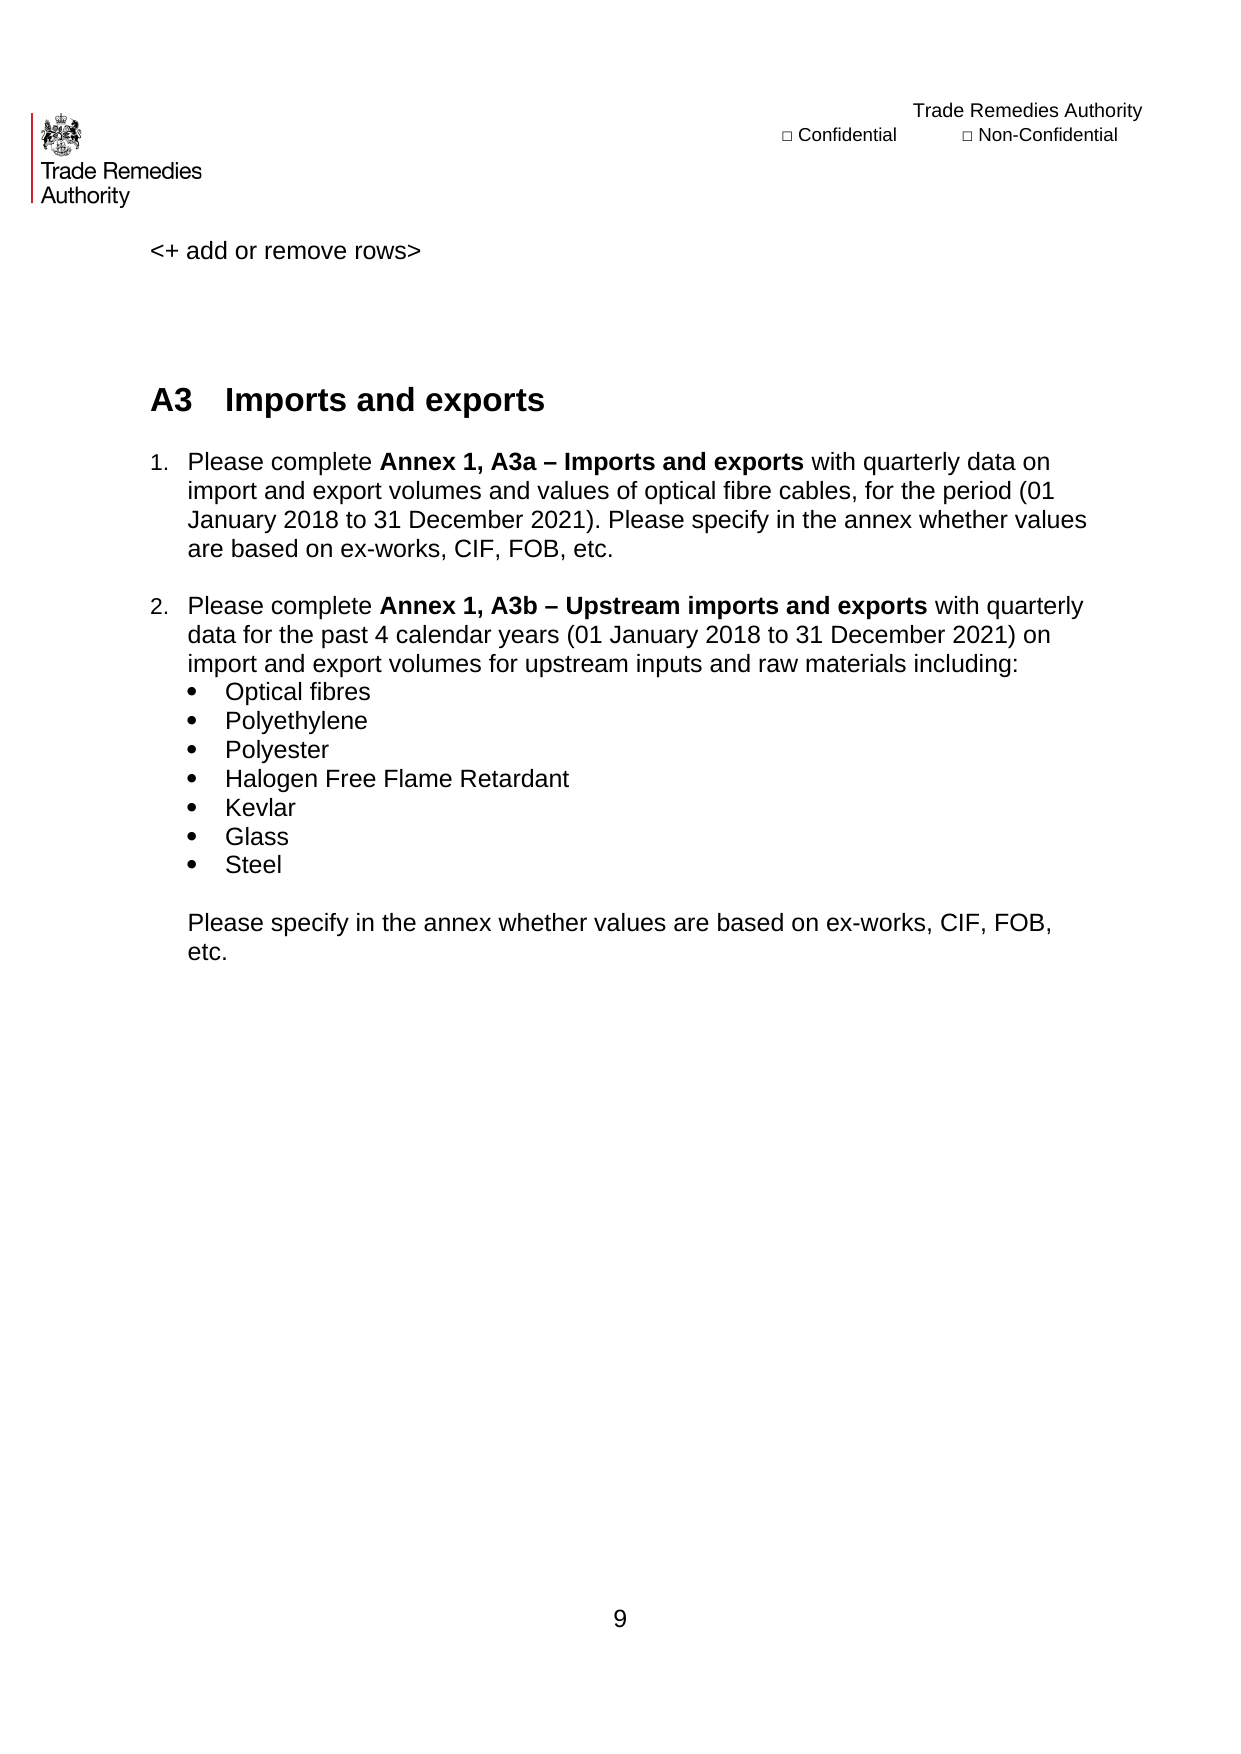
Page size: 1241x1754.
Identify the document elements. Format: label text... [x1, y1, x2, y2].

text <+ add or remove rows> [150, 236, 1090, 265]
text Please specify in the annex whether values are based on ex-works, CIF, FOB, etc. [187, 908, 1090, 966]
list Optical fibres [187, 677, 1090, 706]
list Please complete Annex 1, A3b – Upstream imports and exports with quarterly data for the past 4 calendar years (01 January 2018 to 31 December 2021) on import and export volumes for upstream inputs and raw materials including: [150, 591, 1090, 677]
subtitle A3 Imports and exports [150, 380, 1090, 418]
list Kevlar [187, 793, 1090, 822]
list Halogen Free Flame Retardant [187, 764, 1090, 793]
list Glass [187, 822, 1090, 850]
list Polyethylene [187, 706, 1090, 735]
list Polyester [187, 735, 1090, 764]
list Steel [187, 850, 1090, 879]
list Please complete Annex 1, A3a – Imports and exports with quarterly data on import and export volumes and values of optical fibre cables, for the period (01 January 2018 to 31 December 2021). Please specify in the annex whether values are based on ex-works, CIF, FOB, etc. [150, 447, 1090, 562]
